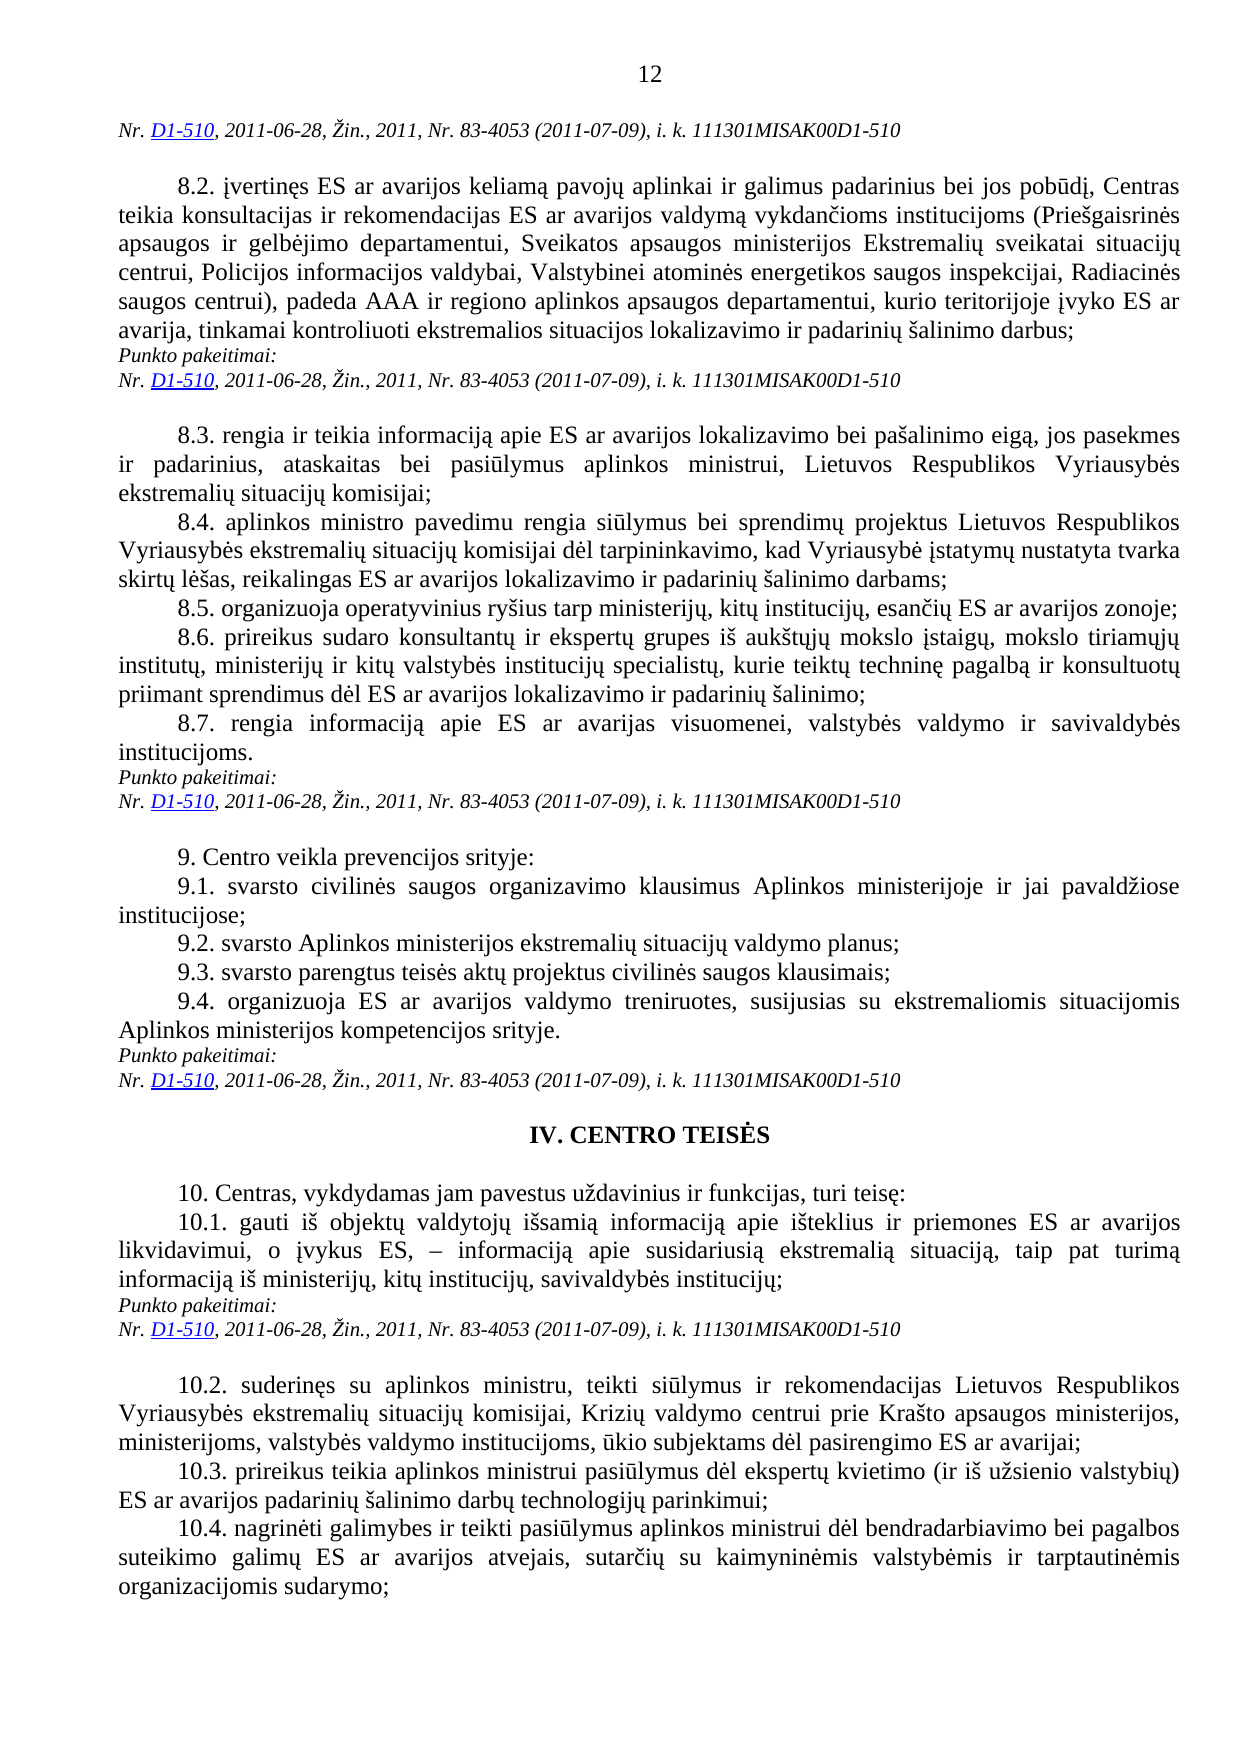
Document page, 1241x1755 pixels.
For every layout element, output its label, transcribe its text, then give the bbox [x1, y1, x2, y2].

text Nr. D1-510, 2011-06-28, Žin., 2011, Nr. 83-4053 (2011-07-09), i. k. 111301MISAK00D1-510 [118, 118, 1181, 142]
text 9.2. svarsto Aplinkos ministerijos ekstremalių situacijų valdymo planus; [118, 928, 1181, 957]
text 8.6. prireikus sudaro konsultantų ir ekspertų grupes iš aukštųjų mokslo įstaigų, mokslo tiriamųjų institutų, ministerijų ir kitų valstybės institucijų specialistų, kurie teiktų techninę pagalbą ir konsultuotų priimant sprendimus dėl ES ar avarijos lokalizavimo ir padarinių šalinimo; [118, 622, 1181, 708]
text Punkto pakeitimai: [118, 765, 1181, 789]
text 8.2. įvertinęs ES ar avarijos keliamą pavojų aplinkai ir galimus padarinius bei jos pobūdį, Centras teikia konsultacijas ir rekomendacijas ES ar avarijos valdymą vykdančioms institucijoms (Priešgaisrinės apsaugos ir gelbėjimo departamentui, Sveikatos apsaugos ministerijos Ekstremalių sveikatai situacijų centrui, Policijos informacijos valdybai, Valstybinei atominės energetikos saugos inspekcijai, Radiacinės saugos centrui), padeda AAA ir regiono aplinkos apsaugos departamentui, kurio teritorijoje įvyko ES ar avarija, tinkamai kontroliuoti ekstremalios situacijos lokalizavimo ir padarinių šalinimo darbus; [118, 171, 1181, 343]
text Nr. D1-510, 2011-06-28, Žin., 2011, Nr. 83-4053 (2011-07-09), i. k. 111301MISAK00D1-510 [118, 1067, 1181, 1092]
text 9. Centro veikla prevencijos srityje: [118, 842, 1181, 871]
text Punkto pakeitimai: [118, 1293, 1181, 1317]
text Punkto pakeitimai: [118, 343, 1181, 367]
text 8.4. aplinkos ministro pavedimu rengia siūlymus bei sprendimų projektus Lietuvos Respublikos Vyriausybės ekstremalių situacijų komisijai dėl tarpininkavimo, kad Vyriausybė įstatymų nustatyta tvarka skirtų lėšas, reikalingas ES ar avarijos lokalizavimo ir padarinių šalinimo darbams; [118, 507, 1181, 593]
text Nr. D1-510, 2011-06-28, Žin., 2011, Nr. 83-4053 (2011-07-09), i. k. 111301MISAK00D1-510 [118, 367, 1181, 392]
text 9.1. svarsto civilinės saugos organizavimo klausimus Aplinkos ministerijoje ir jai pavaldžiose institucijose; [118, 871, 1181, 928]
text 8.5. organizuoja operatyvinius ryšius tarp ministerijų, kitų institucijų, esančių ES ar avarijos zonoje; [118, 593, 1181, 622]
text 10.2. suderinęs su aplinkos ministru, teikti siūlymus ir rekomendacijas Lietuvos Respublikos Vyriausybės ekstremalių situacijų komisijai, Krizių valdymo centrui prie Krašto apsaugos ministerijos, ministerijoms, valstybės valdymo institucijoms, ūkio subjektams dėl pasirengimo ES ar avarijai; [118, 1370, 1181, 1456]
text 9.4. organizuoja ES ar avarijos valdymo treniruotes, susijusias su ekstremaliomis situacijomis Aplinkos ministerijos kompetencijos srityje. [118, 986, 1181, 1043]
text Nr. D1-510, 2011-06-28, Žin., 2011, Nr. 83-4053 (2011-07-09), i. k. 111301MISAK00D1-510 [118, 789, 1181, 813]
text 10.3. prireikus teikia aplinkos ministrui pasiūlymus dėl ekspertų kvietimo (ir iš užsienio valstybių) ES ar avarijos padarinių šalinimo darbų technologijų parinkimui; [118, 1456, 1181, 1513]
text Punkto pakeitimai: [118, 1043, 1181, 1067]
text 8.7. rengia informaciją apie ES ar avarijas visuomenei, valstybės valdymo ir savivaldybės institucijoms. [118, 708, 1181, 765]
text IV. CENTRO TEISĖS [118, 1120, 1181, 1149]
text Nr. D1-510, 2011-06-28, Žin., 2011, Nr. 83-4053 (2011-07-09), i. k. 111301MISAK00D1-510 [118, 1317, 1181, 1341]
text 10.4. nagrinėti galimybes ir teikti pasiūlymus aplinkos ministrui dėl bendradarbiavimo bei pagalbos suteikimo galimų ES ar avarijos atvejais, sutarčių su kaimyninėmis valstybėmis ir tarptautinėmis organizacijomis sudarymo; [118, 1513, 1181, 1600]
text 9.3. svarsto parengtus teisės aktų projektus civilinės saugos klausimais; [118, 957, 1181, 986]
text 10. Centras, vykdydamas jam pavestus uždavinius ir funkcijas, turi teisę: [118, 1178, 1181, 1207]
text 10.1. gauti iš objektų valdytojų išsamią informaciją apie išteklius ir priemones ES ar avarijos likvidavimui, o įvykus ES, – informaciją apie susidariusią ekstremalią situaciją, taip pat turimą informaciją iš ministerijų, kitų institucijų, savivaldybės institucijų; [118, 1207, 1181, 1293]
text 8.3. rengia ir teikia informaciją apie ES ar avarijos lokalizavimo bei pašalinimo eigą, jos pasekmes ir padarinius, ataskaitas bei pasiūlymus aplinkos ministrui, Lietuvos Respublikos Vyriausybės ekstremalių situacijų komisijai; [118, 420, 1181, 507]
